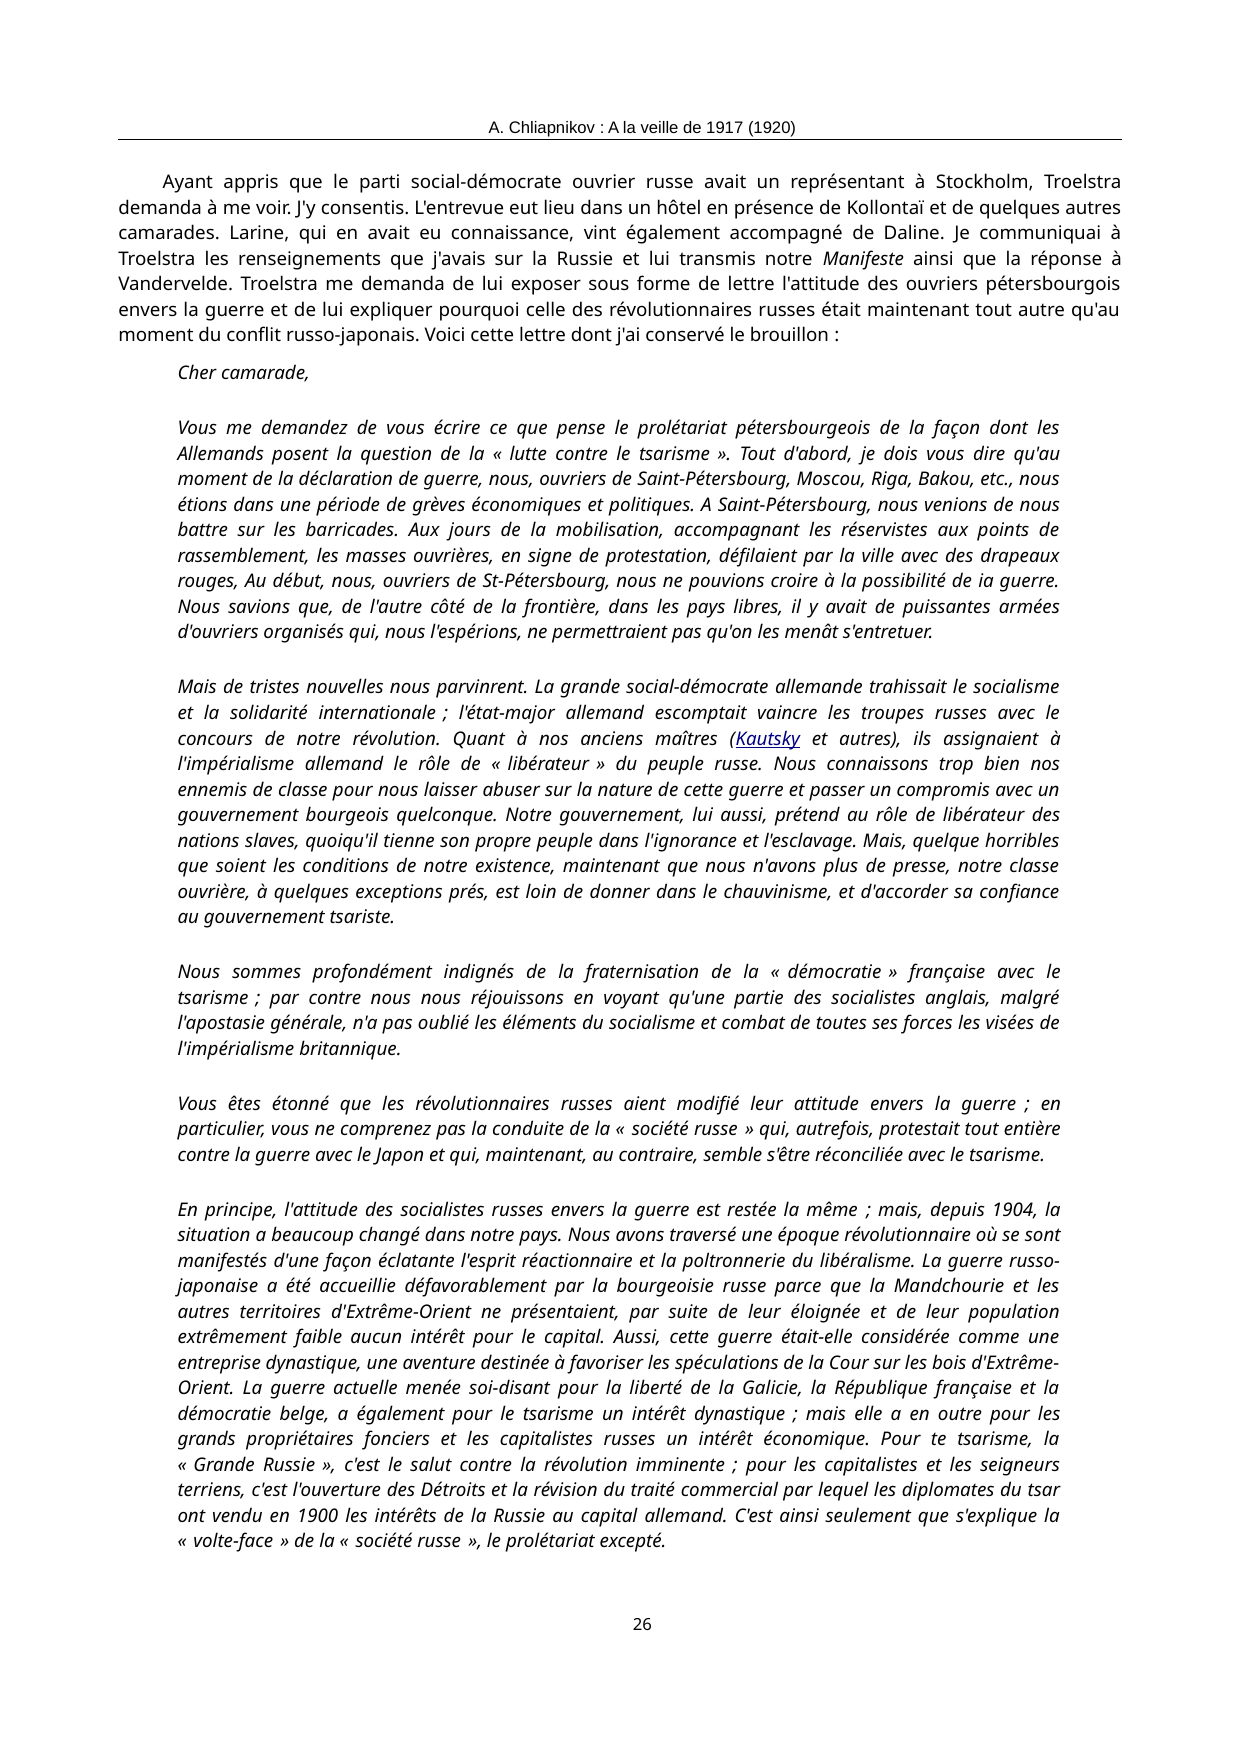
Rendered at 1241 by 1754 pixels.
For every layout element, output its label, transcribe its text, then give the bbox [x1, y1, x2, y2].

text Vous êtes étonné que les révolutionnaires russes aient modifié leur attitude envers la guerre ; en particulier, vous ne comprenez pas la conduite de la « société russe » qui, autrefois, protestait tout entière contre la guerre avec le Japon et qui, maintenant, au contraire, semble s'être réconciliée avec le tsarisme. [177, 1090, 1063, 1167]
text En principe, l'attitude des socialistes russes envers la guerre est restée la même ; mais, depuis 1904, la situation a beaucoup changé dans notre pays. Nous avons traversé une époque révolutionnaire où se sont manifestés d'une façon éclatante l'esprit réactionnaire et la poltronnerie du libéralisme. La guerre russo-japonaise a été accueillie défavorablement par la bourgeoisie russe parce que la Mandchourie et les autres territoires d'Extrême-Orient ne présentaient, par suite de leur éloignée et de leur population extrêmement faible aucun intérêt pour le capital. Aussi, cette guerre était-elle considérée comme une entreprise dynastique, une aventure destinée à favoriser les spéculations de la Cour sur les bois d'Extrême-Orient. La guerre actuelle menée soi-disant pour la liberté de la Galicie, la République française et la démocratie belge, a également pour le tsarisme un intérêt dynastique ; mais elle a en outre pour les grands propriétaires fonciers et les capitalistes russes un intérêt économique. Pour te tsarisme, la « Grande Russie », c'est le salut contre la révolution imminente ; pour les capitalistes et les seigneurs terriens, c'est l'ouverture des Détroits et la révision du traité commercial par lequel les diplomates du tsar ont vendu en 1900 les intérêts de la Russie au capital allemand. C'est ainsi seulement que s'explique la « volte-face » de la « société russe », le prolétariat excepté. [177, 1196, 1063, 1553]
text Vous me demandez de vous écrire ce que pense le prolétariat pétersbourgeois de la façon dont les Allemands posent la question de la « lutte contre le tsarisme ». Tout d'abord, je dois vous dire qu'au moment de la déclaration de guerre, nous, ouvriers de Saint-Pétersbourg, Moscou, Riga, Bakou, etc., nous étions dans une période de grèves économiques et politiques. A Saint-Pétersbourg, nous venions de nous battre sur les barricades. Aux jours de la mobilisation, accompagnant les réservistes aux points de rassemblement, les masses ouvrières, en signe de protestation, défilaient par la ville avec des drapeaux rouges, Au début, nous, ouvriers de St-Pétersbourg, nous ne pouvions croire à la possibilité de ia guerre. Nous savions que, de l'autre côté de la frontière, dans les pays libres, il y avait de puissantes armées d'ouvriers organisés qui, nous l'espérions, ne permettraient pas qu'on les menât s'entretuer. [177, 414, 1063, 644]
text Nous sommes profondément indignés de la fraternisation de la « démocratie » française avec le tsarisme ; par contre nous nous réjouissons en voyant qu'une partie des socialistes anglais, malgré l'apostasie générale, n'a pas oublié les éléments du socialisme et combat de toutes ses forces les visées de l'impérialisme britannique. [177, 958, 1063, 1061]
text Cher camarade, [177, 359, 1063, 385]
text Ayant appris que le parti social-démocrate ouvrier russe avait un représentant à Stockholm, Troelstra demanda à me voir. J'y consentis. L'entrevue eut lieu dans un hôtel en présence de Kollontaï et de quelques autres camarades. Larine, qui en avait eu connaissance, vint également accompagné de Daline. Je communiquai à Troelstra les renseignements que j'avais sur la Russie et lui transmis notre Manifeste ainsi que la réponse à Vandervelde. Troelstra me demanda de lui exposer sous forme de lettre l'attitude des ouvriers pétersbourgois envers la guerre et de lui expliquer pourquoi celle des révolutionnaires russes était maintenant tout autre qu'au moment du conflit russo-japonais. Voici cette lettre dont j'ai conservé le brouillon : [118, 168, 1122, 347]
text Mais de tristes nouvelles nous parvinrent. La grande social-démocrate allemande trahissait le socialisme et la solidarité internationale ; l'état-major allemand escomptait vaincre les troupes russes avec le concours de notre révolution. Quant à nos anciens maîtres (Kautsky et autres), ils assignaient à l'impérialisme allemand le rôle de « libérateur » du peuple russe. Nous connaissons trop bien nos ennemis de classe pour nous laisser abuser sur la nature de cette guerre et passer un compromis avec un gouvernement bourgeois quelconque. Notre gouvernement, lui aussi, prétend au rôle de libérateur des nations slaves, quoiqu'il tienne son propre peuple dans l'ignorance et l'esclavage. Mais, quelque horribles que soient les conditions de notre existence, maintenant que nous n'avons plus de presse, notre classe ouvrière, à quelques exceptions prés, est loin de donner dans le chauvinisme, et d'accorder sa confiance au gouvernement tsariste. [177, 674, 1063, 929]
